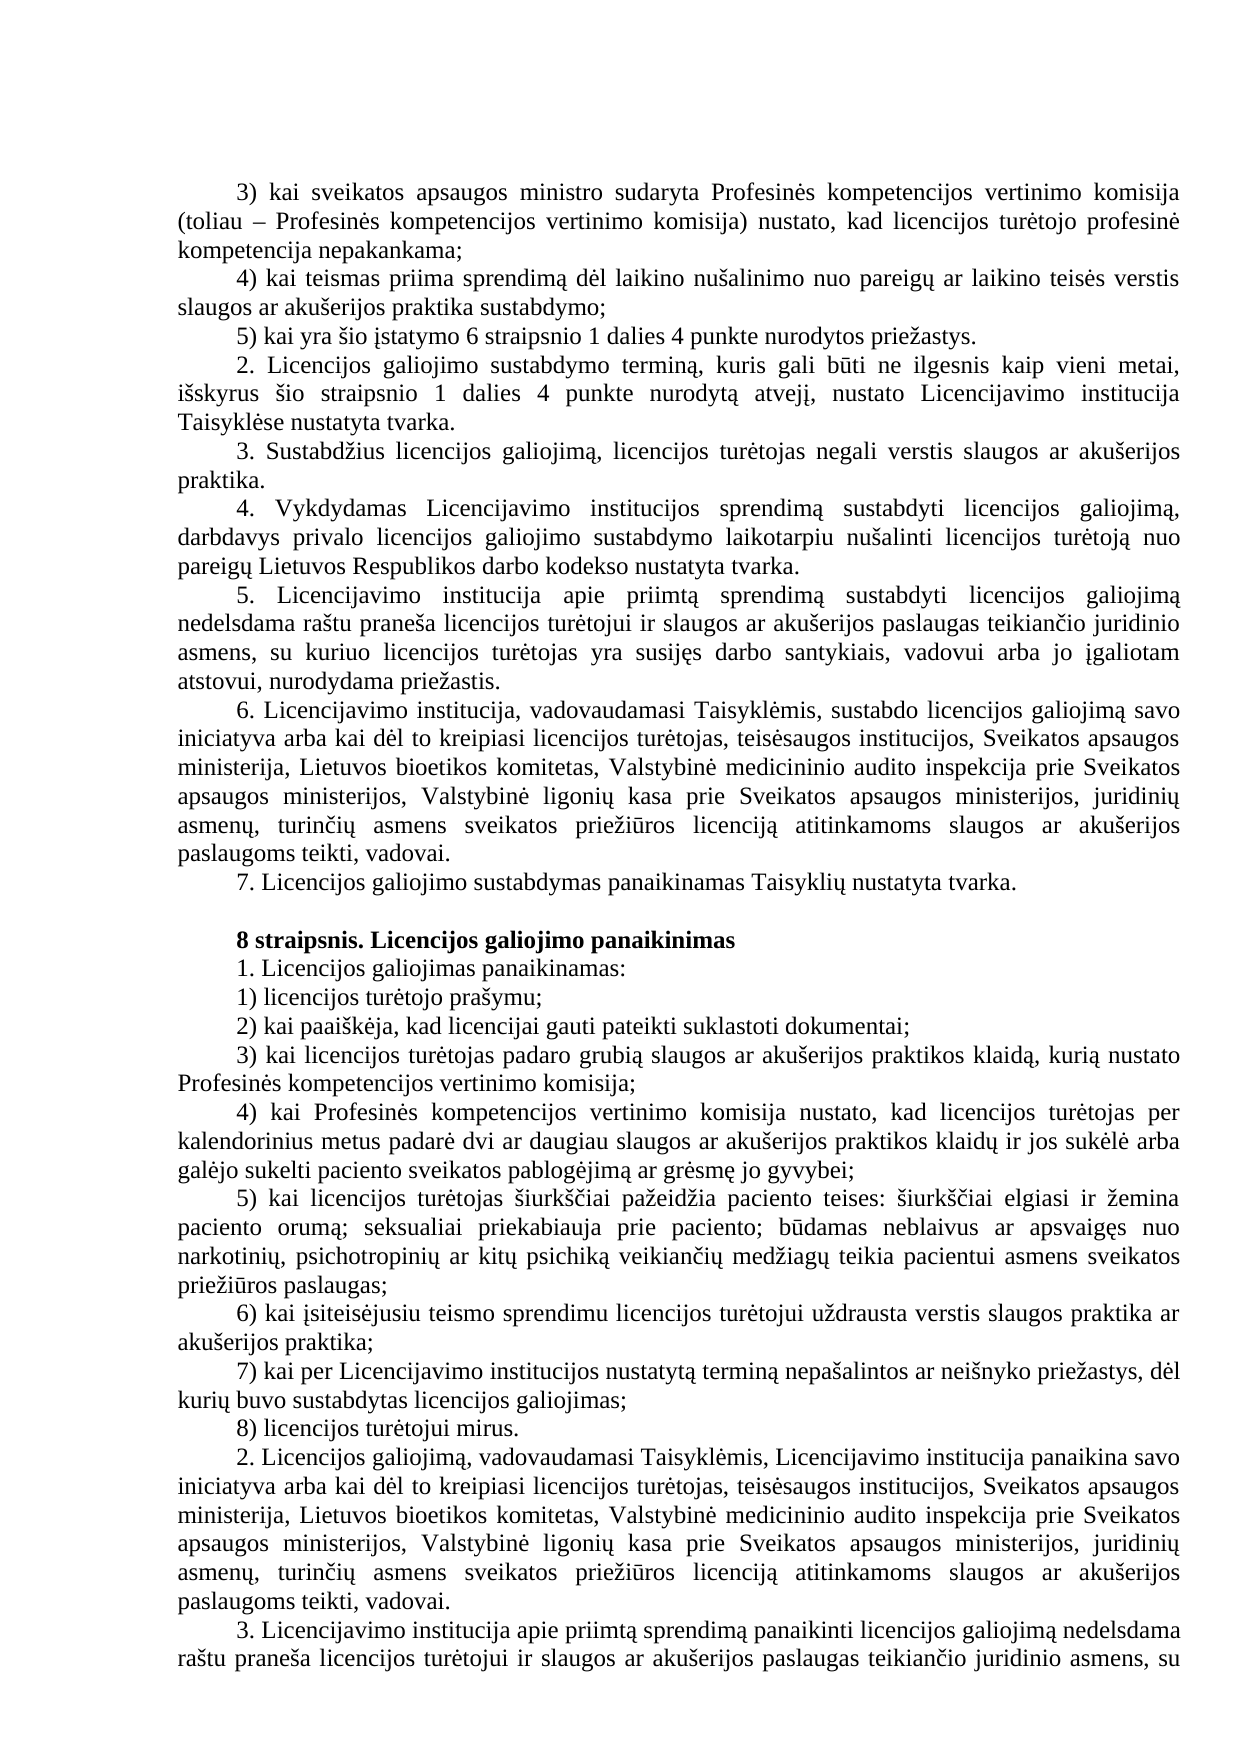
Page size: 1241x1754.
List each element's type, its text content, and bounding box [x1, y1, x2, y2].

text 2. Licencijos galiojimo sustabdymo terminą, kuris gali būti ne ilgesnis kaip vieni metai, išskyrus šio straipsnio 1 dalies 4 punkte nurodytą atvejį, nustato Licencijavimo institucija Taisyklėse nustatyta tvarka. [177, 350, 1181, 436]
text 5) kai licencijos turėtojas šiurkščiai pažeidžia paciento teises: šiurkščiai elgiasi ir žemina paciento orumą; seksualiai priekabiauja prie paciento; būdamas neblaivus ar apsvaigęs nuo narkotinių, psichotropinių ar kitų psichiką veikiančių medžiagų teikia pacientui asmens sveikatos priežiūros paslaugas; [177, 1183, 1181, 1298]
text 3) kai sveikatos apsaugos ministro sudaryta Profesinės kompetencijos vertinimo komisija (toliau – Profesinės kompetencijos vertinimo komisija) nustato, kad licencijos turėtojo profesinė kompetencija nepakankama; [177, 177, 1181, 263]
text 7. Licencijos galiojimo sustabdymas panaikinamas Taisyklių nustatyta tvarka. [177, 867, 1181, 896]
text 1) licencijos turėtojo prašymu; [177, 982, 1181, 1011]
text 2) kai paaiškėja, kad licencijai gauti pateikti suklastoti dokumentai; [177, 1011, 1181, 1040]
text 3. Sustabdžius licencijos galiojimą, licencijos turėtojas negali verstis slaugos ar akušerijos praktika. [177, 436, 1181, 493]
text 2. Licencijos galiojimą, vadovaudamasi Taisyklėmis, Licencijavimo institucija panaikina savo iniciatyva arba kai dėl to kreipiasi licencijos turėtojas, teisėsaugos institucijos, Sveikatos apsaugos ministerija, Lietuvos bioetikos komitetas, Valstybinė medicininio audito inspekcija prie Sveikatos apsaugos ministerijos, Valstybinė ligonių kasa prie Sveikatos apsaugos ministerijos, juridinių asmenų, turinčių asmens sveikatos priežiūros licenciją atitinkamoms slaugos ar akušerijos paslaugoms teikti, vadovai. [177, 1442, 1181, 1615]
text 5. Licencijavimo institucija apie priimtą sprendimą sustabdyti licencijos galiojimą nedelsdama raštu praneša licencijos turėtojui ir slaugos ar akušerijos paslaugas teikiančio juridinio asmens, su kuriuo licencijos turėtojas yra susijęs darbo santykiais, vadovui arba jo įgaliotam atstovui, nurodydama priežastis. [177, 580, 1181, 695]
text 1. Licencijos galiojimas panaikinamas: [177, 953, 1181, 982]
text 8) licencijos turėtojui mirus. [177, 1413, 1181, 1442]
text 7) kai per Licencijavimo institucijos nustatytą terminą nepašalintos ar neišnyko priežastys, dėl kurių buvo sustabdytas licencijos galiojimas; [177, 1356, 1181, 1413]
text 6. Licencijavimo institucija, vadovaudamasi Taisyklėmis, sustabdo licencijos galiojimą savo iniciatyva arba kai dėl to kreipiasi licencijos turėtojas, teisėsaugos institucijos, Sveikatos apsaugos ministerija, Lietuvos bioetikos komitetas, Valstybinė medicininio audito inspekcija prie Sveikatos apsaugos ministerijos, Valstybinė ligonių kasa prie Sveikatos apsaugos ministerijos, juridinių asmenų, turinčių asmens sveikatos priežiūros licenciją atitinkamoms slaugos ar akušerijos paslaugoms teikti, vadovai. [177, 695, 1181, 867]
text 3. Licencijavimo institucija apie priimtą sprendimą panaikinti licencijos galiojimą nedelsdama raštu praneša licencijos turėtojui ir slaugos ar akušerijos paslaugas teikiančio juridinio asmens, su [177, 1615, 1181, 1672]
text 4. Vykdydamas Licencijavimo institucijos sprendimą sustabdyti licencijos galiojimą, darbdavys privalo licencijos galiojimo sustabdymo laikotarpiu nušalinti licencijos turėtoją nuo pareigų Lietuvos Respublikos darbo kodekso nustatyta tvarka. [177, 493, 1181, 580]
text 4) kai Profesinės kompetencijos vertinimo komisija nustato, kad licencijos turėtojas per kalendorinius metus padarė dvi ar daugiau slaugos ar akušerijos praktikos klaidų ir jos sukėlė arba galėjo sukelti paciento sveikatos pablogėjimą ar grėsmę jo gyvybei; [177, 1097, 1181, 1183]
text 5) kai yra šio įstatymo 6 straipsnio 1 dalies 4 punkte nurodytos priežastys. [177, 321, 1181, 350]
text 8 straipsnis. Licencijos galiojimo panaikinimas [177, 925, 1181, 953]
text 6) kai įsiteisėjusiu teismo sprendimu licencijos turėtojui uždrausta verstis slaugos praktika ar akušerijos praktika; [177, 1298, 1181, 1356]
text 3) kai licencijos turėtojas padaro grubią slaugos ar akušerijos praktikos klaidą, kurią nustato Profesinės kompetencijos vertinimo komisija; [177, 1040, 1181, 1097]
text 4) kai teismas priima sprendimą dėl laikino nušalinimo nuo pareigų ar laikino teisės verstis slaugos ar akušerijos praktika sustabdymo; [177, 263, 1181, 321]
